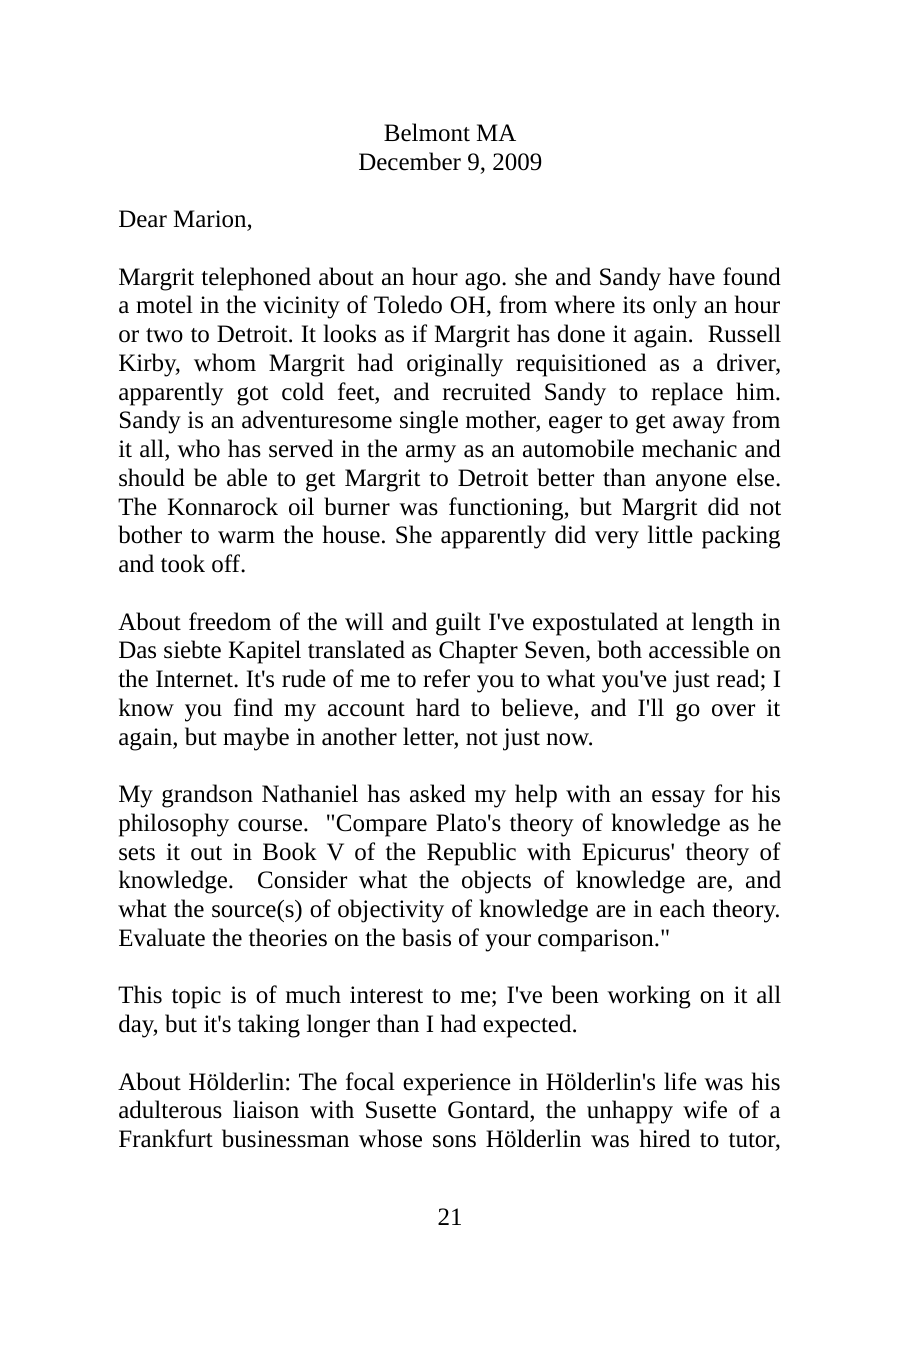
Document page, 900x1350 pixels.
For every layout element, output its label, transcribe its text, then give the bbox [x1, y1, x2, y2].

text Margrit telephoned about an hour ago. she and Sandy have found a motel in the vicinity of Toledo OH, from where its only an hour or two to Detroit. It looks as if Margrit has done it again. Russell Kirby, whom Margrit had originally requisitioned as a driver, apparently got cold feet, and recruited Sandy to replace him. Sandy is an adventuresome single mother, eager to get away from it all, who has served in the army as an automobile mechanic and should be able to get Margrit to Detroit better than anyone else. The Konnarock oil burner was functioning, but Margrit did not bother to warm the house. She apparently did very little packing and took off. [118, 262, 782, 578]
text December 9, 2009 [118, 147, 782, 176]
text About freedom of the will and guilt I've expostulated at length in Das siebte Kapitel translated as Chapter Seven, both accessible on the Internet. It's rude of me to refer you to what you've just read; I know you find my account hard to believe, and I'll go over it again, but maybe in another letter, not just now. [118, 607, 782, 751]
text Dear Marion, [118, 204, 782, 233]
text This topic is of much interest to me; I've been working on it all day, but it's taking longer than I had expected. [118, 981, 782, 1038]
text About Hölderlin: The focal experience in Hölderlin's life was his adulterous liaison with Susette Gontard, the unhappy wife of a Frankfurt businessman whose sons Hölderlin was hired to tutor, [118, 1067, 782, 1153]
text Belmont MA [118, 118, 782, 147]
text My grandson Nathaniel has asked my help with an essay for his philosophy course. "Compare Plato's theory of knowledge as he sets it out in Book V of the Republic with Epicurus' theory of knowledge. Consider what the objects of knowledge are, and what the source(s) of objectivity of knowledge are in each theory. Evaluate the theories on the basis of your comparison." [118, 779, 782, 952]
